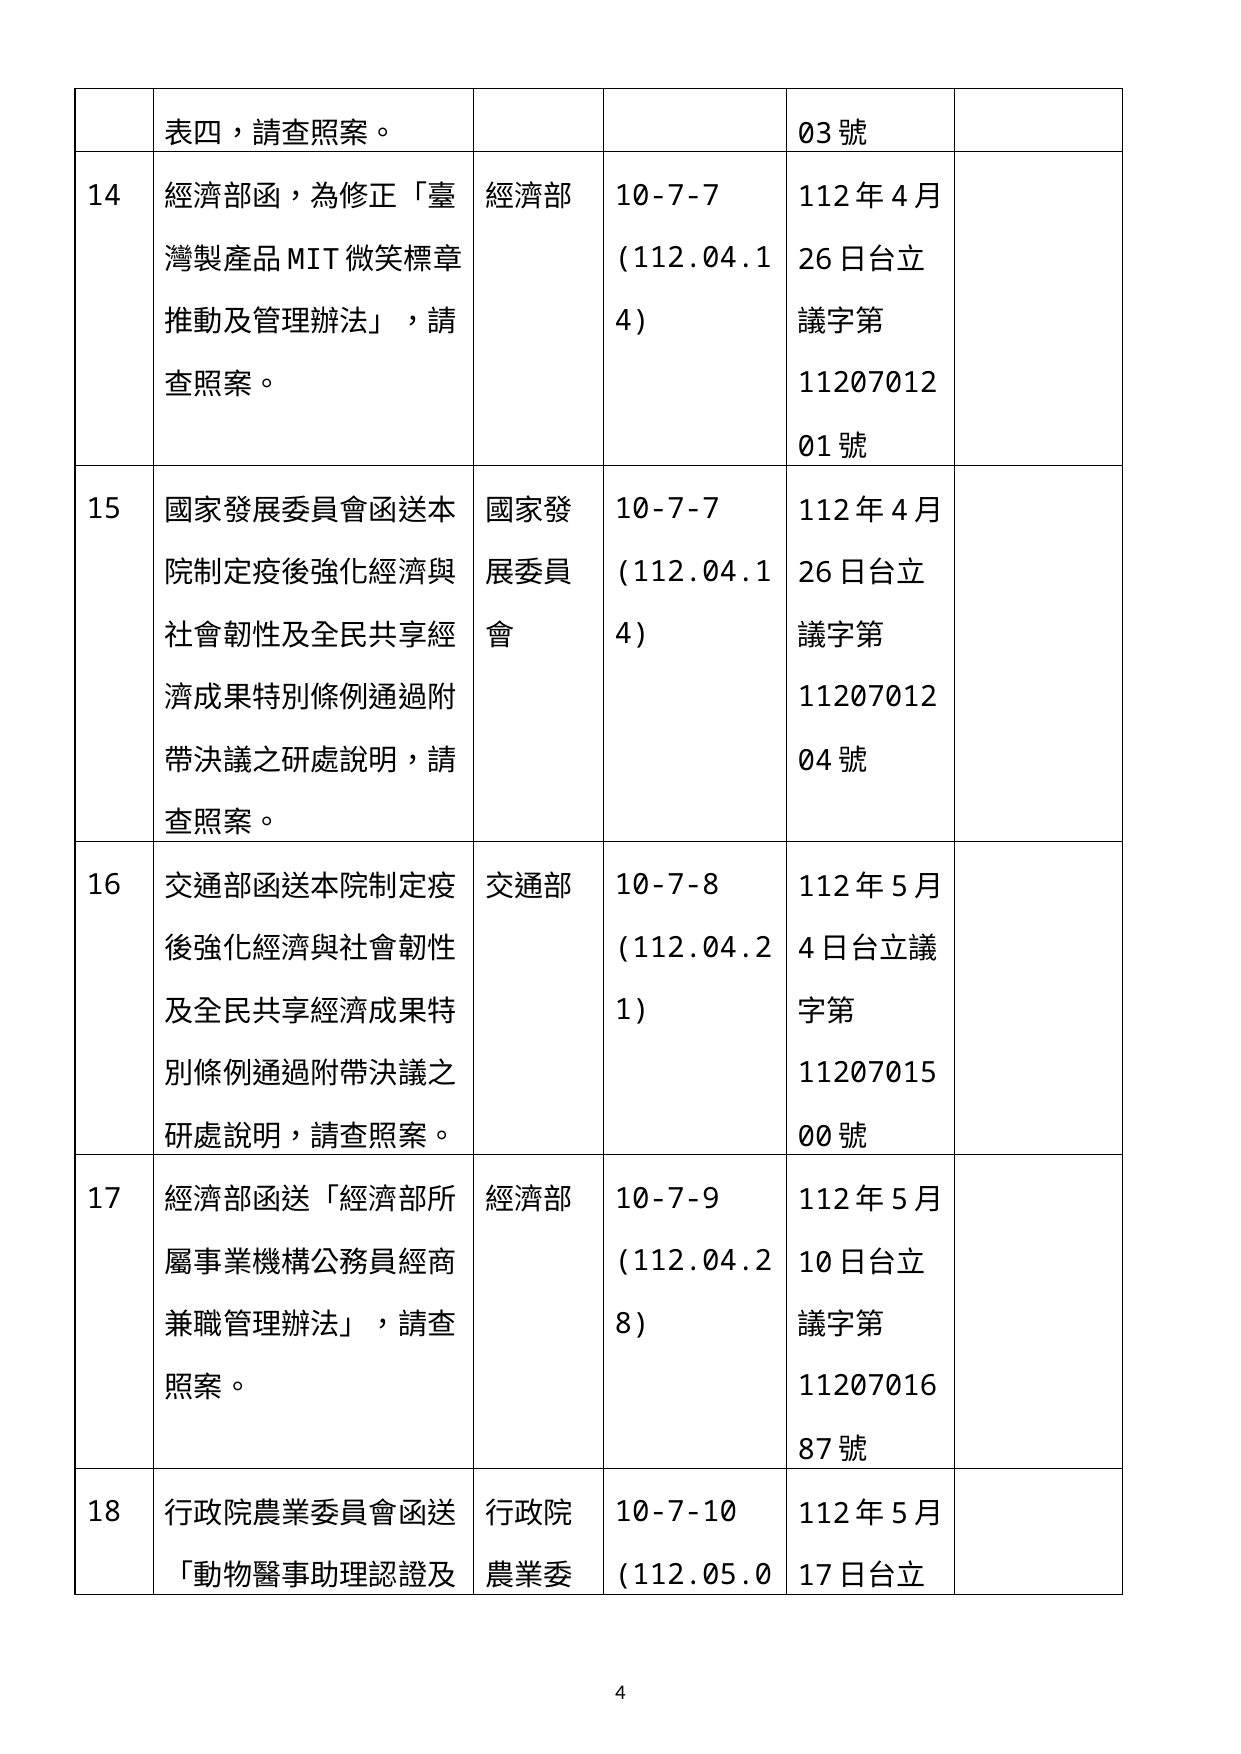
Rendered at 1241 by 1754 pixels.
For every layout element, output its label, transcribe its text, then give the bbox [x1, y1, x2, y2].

table_cell 交通部函送本院制定疫後強化經濟與社會韌性及全民共享經濟成果特別條例通過附帶決議之研處說明，請查照案。 [154, 842, 473, 1154]
table_cell 經濟部函送「經濟部所屬事業機構公務員經商兼職管理辦法」，請查照案。 [154, 1155, 473, 1468]
table_cell [955, 842, 1122, 1154]
table_cell 17 [76, 1155, 153, 1468]
table_cell 10-7-8 (112.04.21) [604, 842, 786, 1154]
table_cell 112年5月17日台立 [787, 1469, 954, 1594]
table_cell 112年4月26日台立議字第1120701204號 [787, 466, 954, 841]
table_cell 16 [76, 842, 153, 1154]
table_cell 10-7-7 (112.04.14) [604, 466, 786, 841]
table_cell [955, 1155, 1122, 1468]
table_cell 行政院農業委 [474, 1469, 603, 1594]
table_cell 經濟部 [474, 152, 603, 465]
table_cell 表四，請查照案。 [154, 89, 473, 151]
table_cell 行政院農業委員會函送「動物醫事助理認證及 [154, 1469, 473, 1594]
table_cell 10-7-10 (112.05.0 [604, 1469, 786, 1594]
table_cell [474, 89, 603, 151]
table_cell [955, 466, 1122, 841]
table_cell 10-7-9 (112.04.28) [604, 1155, 786, 1468]
table_cell 15 [76, 466, 153, 841]
table_cell 03號 [787, 89, 954, 151]
table_cell [955, 152, 1122, 465]
table_cell [955, 1469, 1122, 1594]
table_cell [955, 89, 1122, 151]
table_cell 112年4月26日台立議字第1120701201號 [787, 152, 954, 465]
table_cell [604, 89, 786, 151]
table_cell 18 [76, 1469, 153, 1594]
table_cell 14 [76, 152, 153, 465]
table_cell [76, 89, 153, 151]
table_cell 國家發展委員會 [474, 466, 603, 841]
table_cell 交通部 [474, 842, 603, 1154]
table_cell 10-7-7 (112.04.14) [604, 152, 786, 465]
table_cell 經濟部函，為修正「臺灣製產品MIT微笑標章推動及管理辦法」，請查照案。 [154, 152, 473, 465]
table_cell 112年5月10日台立議字第1120701687號 [787, 1155, 954, 1468]
table_cell 112年5月4日台立議字第1120701500號 [787, 842, 954, 1154]
table_cell 經濟部 [474, 1155, 603, 1468]
table_cell 國家發展委員會函送本院制定疫後強化經濟與社會韌性及全民共享經濟成果特別條例通過附帶決議之研處說明，請查照案。 [154, 466, 473, 841]
